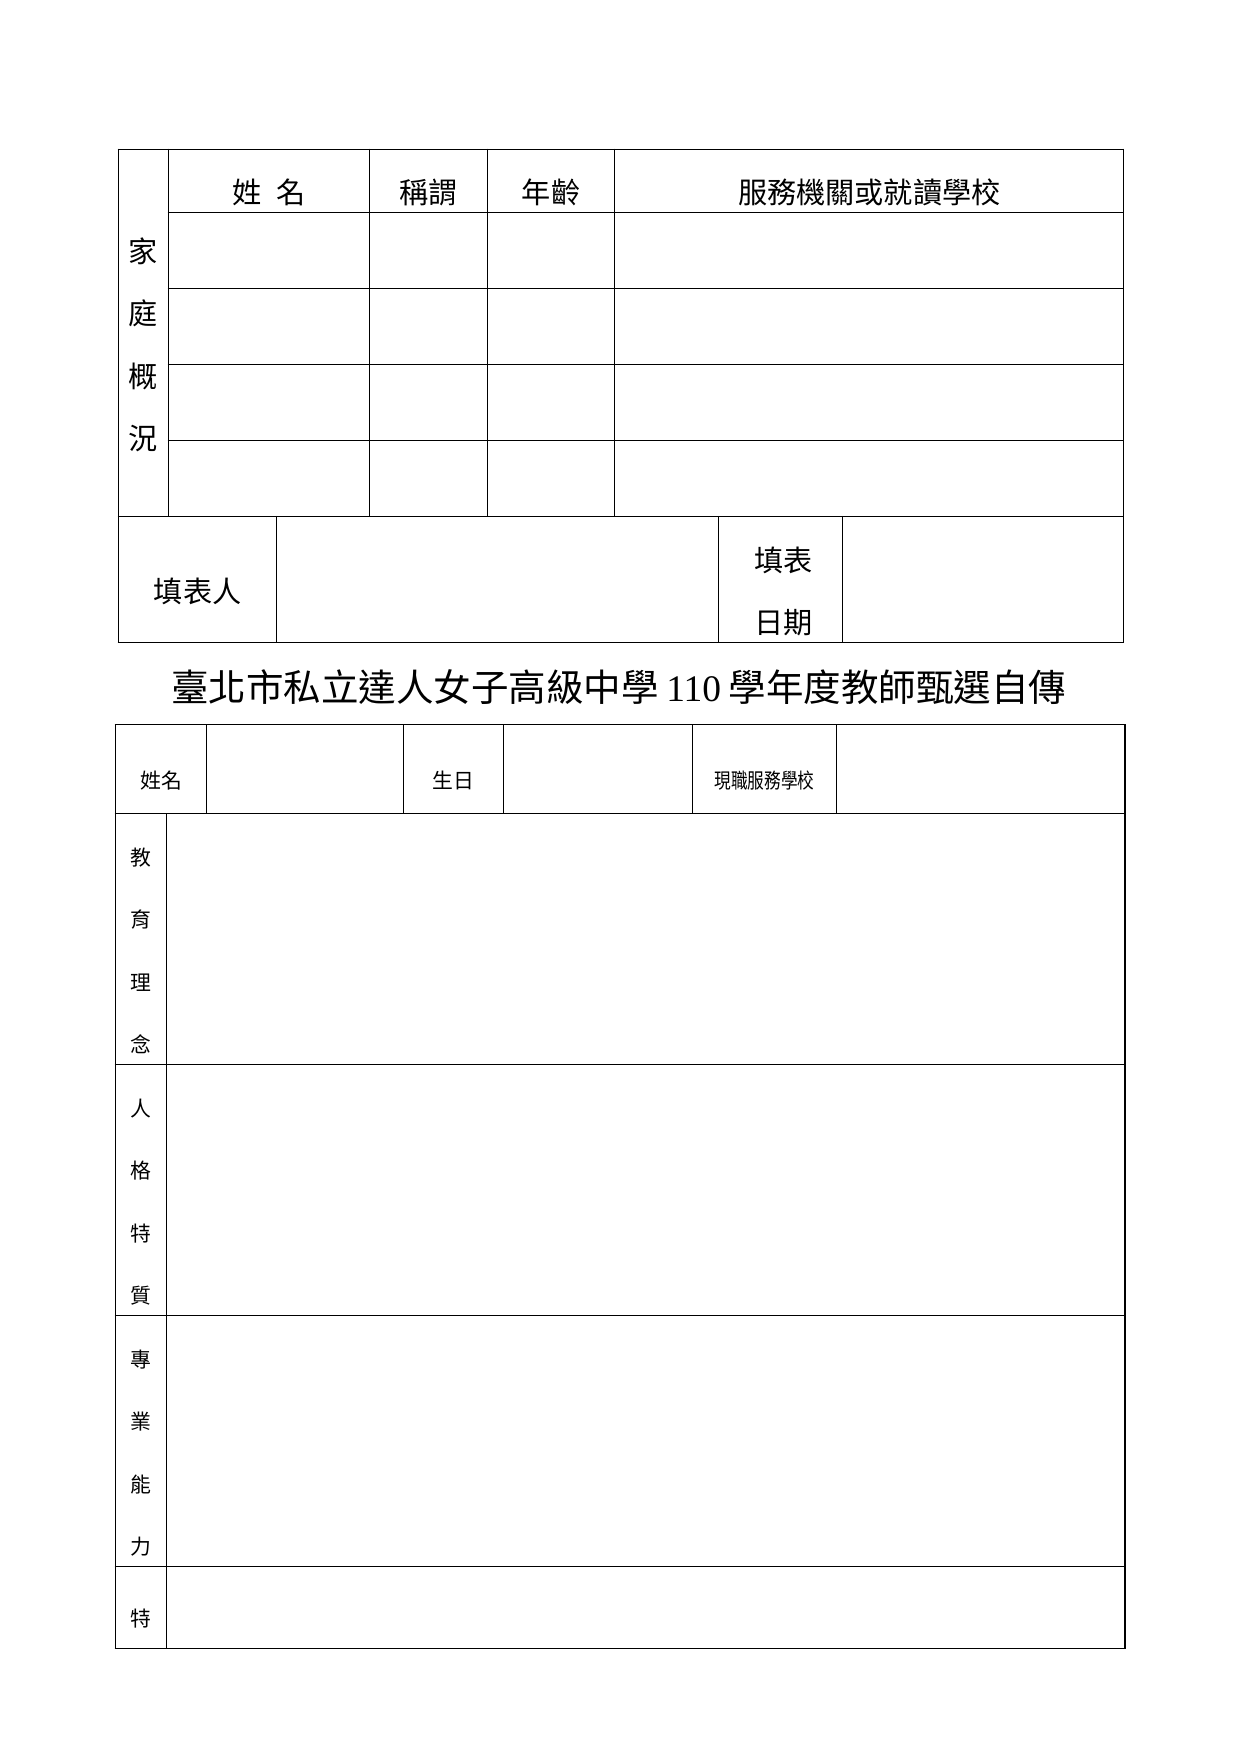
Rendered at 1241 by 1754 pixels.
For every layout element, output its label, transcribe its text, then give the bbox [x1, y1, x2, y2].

table_cell 姓 名 [169, 150, 369, 212]
table_cell [167, 1567, 1124, 1647]
table_cell 教育理念 [116, 814, 166, 1064]
table_cell [615, 213, 1123, 288]
table_cell [615, 289, 1123, 364]
table_cell [843, 517, 1123, 642]
table_cell [169, 289, 369, 364]
table_cell [370, 441, 487, 516]
table_cell [370, 365, 487, 440]
table_header [207, 725, 403, 813]
table_cell [167, 814, 1124, 1064]
table_cell 專業能力 [116, 1316, 166, 1566]
table_header [504, 725, 692, 813]
table_cell [370, 213, 487, 288]
text 臺北市私立達人女子高級中學110學年度教師甄選自傳 [118, 643, 1119, 705]
table_cell [169, 213, 369, 288]
table_cell [488, 441, 614, 516]
table_cell [167, 1316, 1124, 1566]
table_cell 年齡 [488, 150, 614, 212]
table_cell [167, 1065, 1124, 1315]
table_cell 特 [116, 1567, 166, 1647]
table_cell [615, 365, 1123, 440]
table_cell [370, 289, 487, 364]
table_cell [488, 213, 614, 288]
table_cell 填表人 [119, 517, 276, 642]
table_header 現職服務學校 [693, 725, 836, 813]
table_cell 家庭概況 [119, 150, 168, 516]
table_cell [169, 441, 369, 516]
table_cell 服務機關或就讀學校 [615, 150, 1123, 212]
table_cell [615, 441, 1123, 516]
table_cell [488, 365, 614, 440]
table_cell 填表 日期 [719, 517, 842, 642]
table_header [837, 725, 1124, 813]
table_header 姓名 [116, 725, 206, 813]
table_cell 稱謂 [370, 150, 487, 212]
table_cell [488, 289, 614, 364]
table_header 生日 [404, 725, 503, 813]
table_cell 人格特質 [116, 1065, 166, 1315]
table_cell [169, 365, 369, 440]
table_cell [277, 517, 718, 642]
